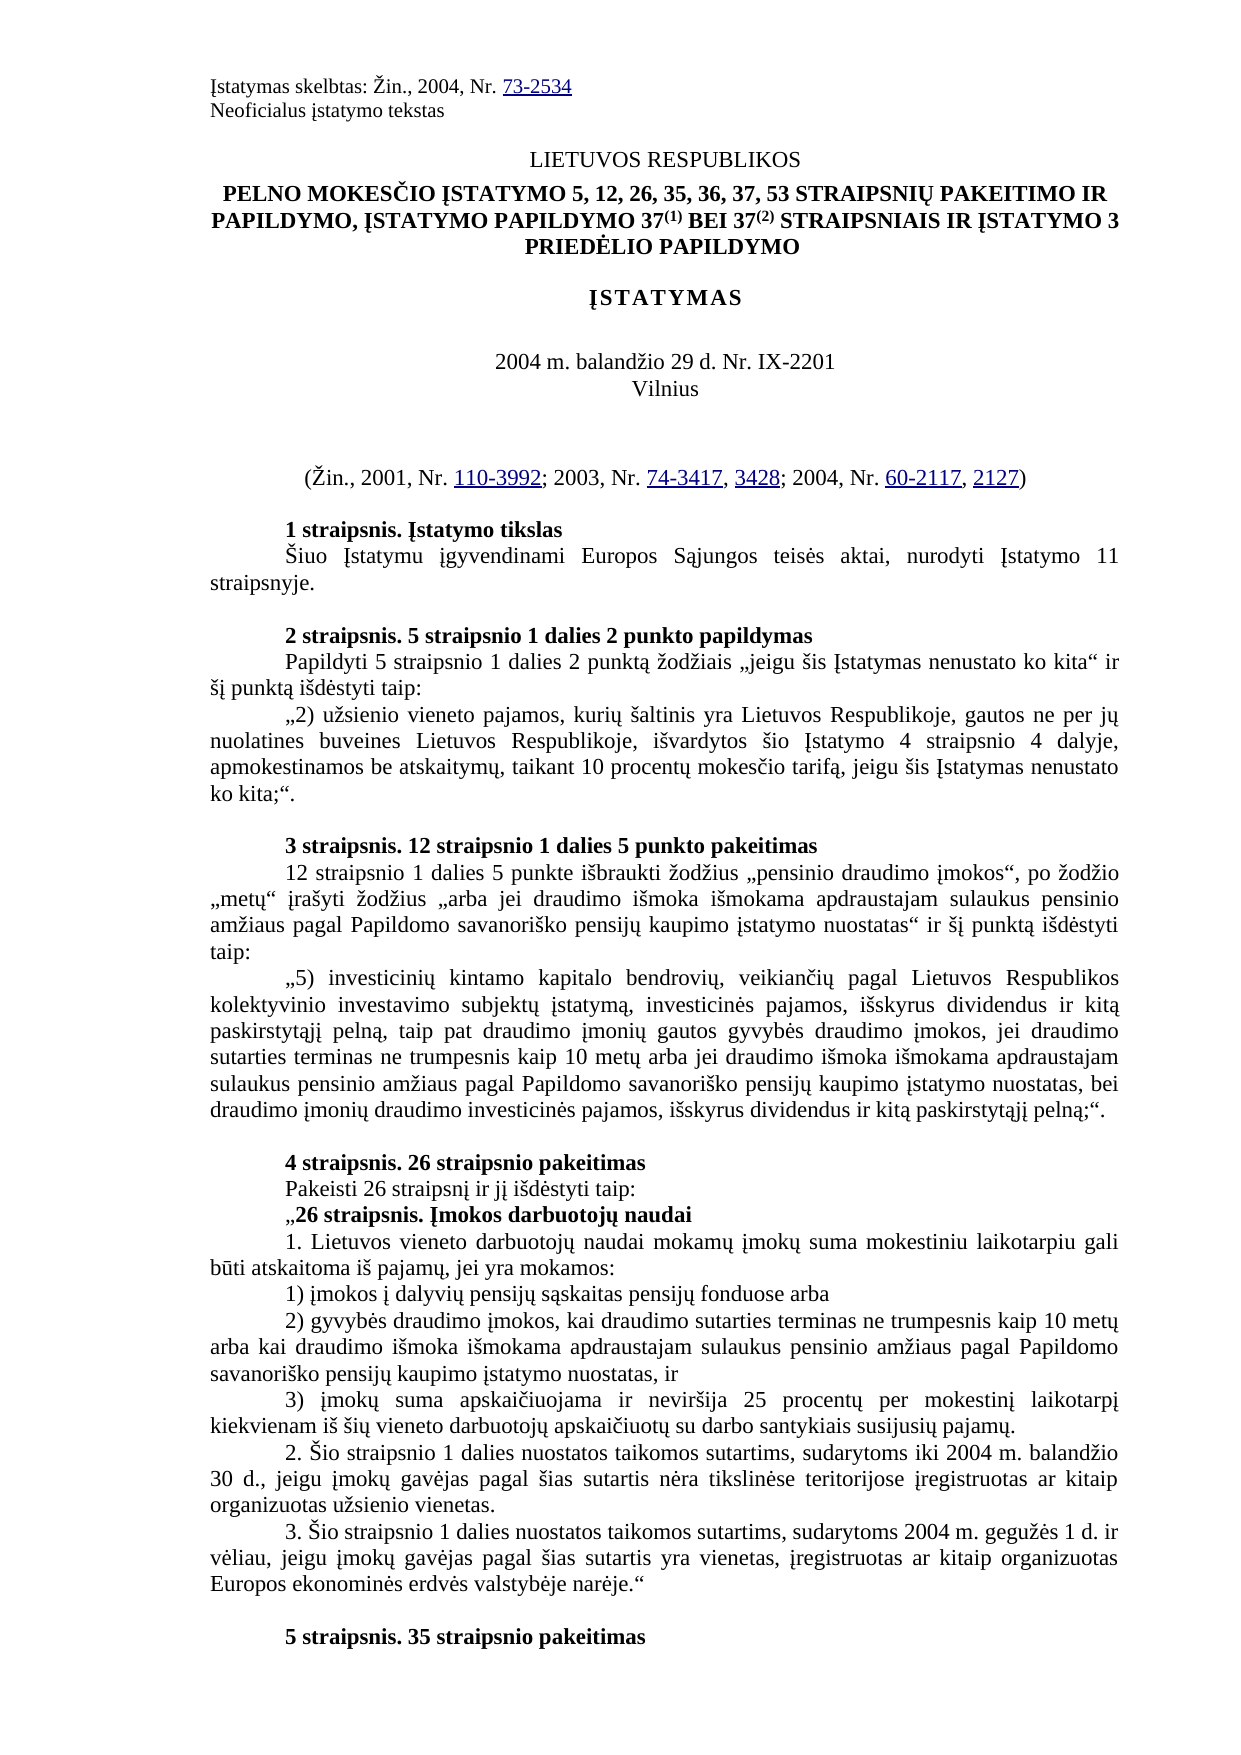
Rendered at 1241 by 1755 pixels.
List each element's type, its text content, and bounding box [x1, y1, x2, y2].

text Šiuo Įstatymu įgyvendinami Europos Sąjungos teisės aktai, nurodyti Įstatymo 11 straipsnyje. [210, 543, 1120, 595]
text 3) įmokų suma apskaičiuojama ir neviršija 25 procentų per mokestinį laikotarpį kiekvienam iš šių vieneto darbuotojų apskaičiuotų su darbo santykiais susijusių pajamų. [210, 1386, 1120, 1439]
text „26 straipsnis. Įmokos darbuotojų naudai [210, 1201, 1120, 1228]
text Įstatymas skelbtas: Žin., 2004, Nr. 73-2534 [210, 73, 1120, 98]
text 3 straipsnis. 12 straipsnio 1 dalies 5 punkto pakeitimas [210, 832, 1120, 859]
text 1 straipsnis. Įstatymo tikslas [210, 516, 1120, 543]
text 2) gyvybės draudimo įmokos, kai draudimo sutarties terminas ne trumpesnis kaip 10 metų arba kai draudimo išmoka išmokama apdraustajam sulaukus pensinio amžiaus pagal Papildomo savanoriško pensijų kaupimo įstatymo nuostatas, ir [210, 1307, 1120, 1386]
text 2. Šio straipsnio 1 dalies nuostatos taikomos sutartims, sudarytoms iki 2004 m. balandžio 30 d., jeigu įmokų gavėjas pagal šias sutartis nėra tikslinėse teritorijose įregistruotas ar kitaip organizuotas užsienio vienetas. [210, 1439, 1120, 1518]
text LIETUVOS RESPUBLIKOS [210, 146, 1120, 172]
text 1. Lietuvos vieneto darbuotojų naudai mokamų įmokų suma mokestiniu laikotarpiu gali būti atskaitoma iš pajamų, jei yra mokamos: [210, 1228, 1120, 1281]
text 5 straipsnis. 35 straipsnio pakeitimas [210, 1623, 1120, 1649]
text „5) investicinių kintamo kapitalo bendrovių, veikiančių pagal Lietuvos Respublikos kolektyvinio investavimo subjektų įstatymą, investicinės pajamos, išskyrus dividendus ir kitą paskirstytąjį pelną, taip pat draudimo įmonių gautos gyvybės draudimo įmokos, jei draudimo sutarties terminas ne trumpesnis kaip 10 metų arba jei draudimo išmoka išmokama apdraustajam sulaukus pensinio amžiaus pagal Papildomo savanoriško pensijų kaupimo įstatymo nuostatas, bei draudimo įmonių draudimo investicinės pajamos, išskyrus dividendus ir kitą paskirstytąjį pelną;“. [210, 964, 1120, 1122]
text 12 straipsnio 1 dalies 5 punkte išbraukti žodžius „pensinio draudimo įmokos“, po žodžio „metų“ įrašyti žodžius „arba jei draudimo išmoka išmokama apdraustajam sulaukus pensinio amžiaus pagal Papildomo savanoriško pensijų kaupimo įstatymo nuostatas“ ir šį punktą išdėstyti taip: [210, 859, 1120, 964]
text PELNO MOKESČIO ĮSTATYMO 5, 12, 26, 35, 36, 37, 53 STRAIPSNIŲ PAKEITIMO IR PAPILDYMO, ĮSTATYMO PAPILDYMO 37(1) BEI 37(2) STRAIPSNIAIS IR ĮSTATYMO 3 PRIEDĖLIO PAPILDYMO [210, 180, 1120, 259]
text ĮSTATYMAS [210, 284, 1120, 311]
text Pakeisti 26 straipsnį ir jį išdėstyti taip: [210, 1175, 1120, 1201]
text 1) įmokos į dalyvių pensijų sąskaitas pensijų fonduose arba [210, 1281, 1120, 1307]
text „2) užsienio vieneto pajamos, kurių šaltinis yra Lietuvos Respublikoje, gautos ne per jų nuolatines buveines Lietuvos Respublikoje, išvardytos šio Įstatymo 4 straipsnio 4 dalyje, apmokestinamos be atskaitymų, taikant 10 procentų mokesčio tarifą, jeigu šis Įstatymas nenustato ko kita;“. [210, 701, 1120, 806]
text 2 straipsnis. 5 straipsnio 1 dalies 2 punkto papildymas [210, 622, 1120, 648]
text 2004 m. balandžio 29 d. Nr. IX-2201 Vilnius [210, 348, 1120, 401]
text Neoficialus įstatymo tekstas [210, 98, 1120, 122]
text Papildyti 5 straipsnio 1 dalies 2 punktą žodžiais „jeigu šis Įstatymas nenustato ko kita“ ir šį punktą išdėstyti taip: [210, 648, 1120, 701]
text 3. Šio straipsnio 1 dalies nuostatos taikomos sutartims, sudarytoms 2004 m. gegužės 1 d. ir vėliau, jeigu įmokų gavėjas pagal šias sutartis yra vienetas, įregistruotas ar kitaip organizuotas Europos ekonominės erdvės valstybėje narėje.“ [210, 1518, 1120, 1597]
text 4 straipsnis. 26 straipsnio pakeitimas [210, 1149, 1120, 1175]
text (Žin., 2001, Nr. 110-3992; 2003, Nr. 74-3417, 3428; 2004, Nr. 60-2117, 2127) [210, 463, 1120, 490]
